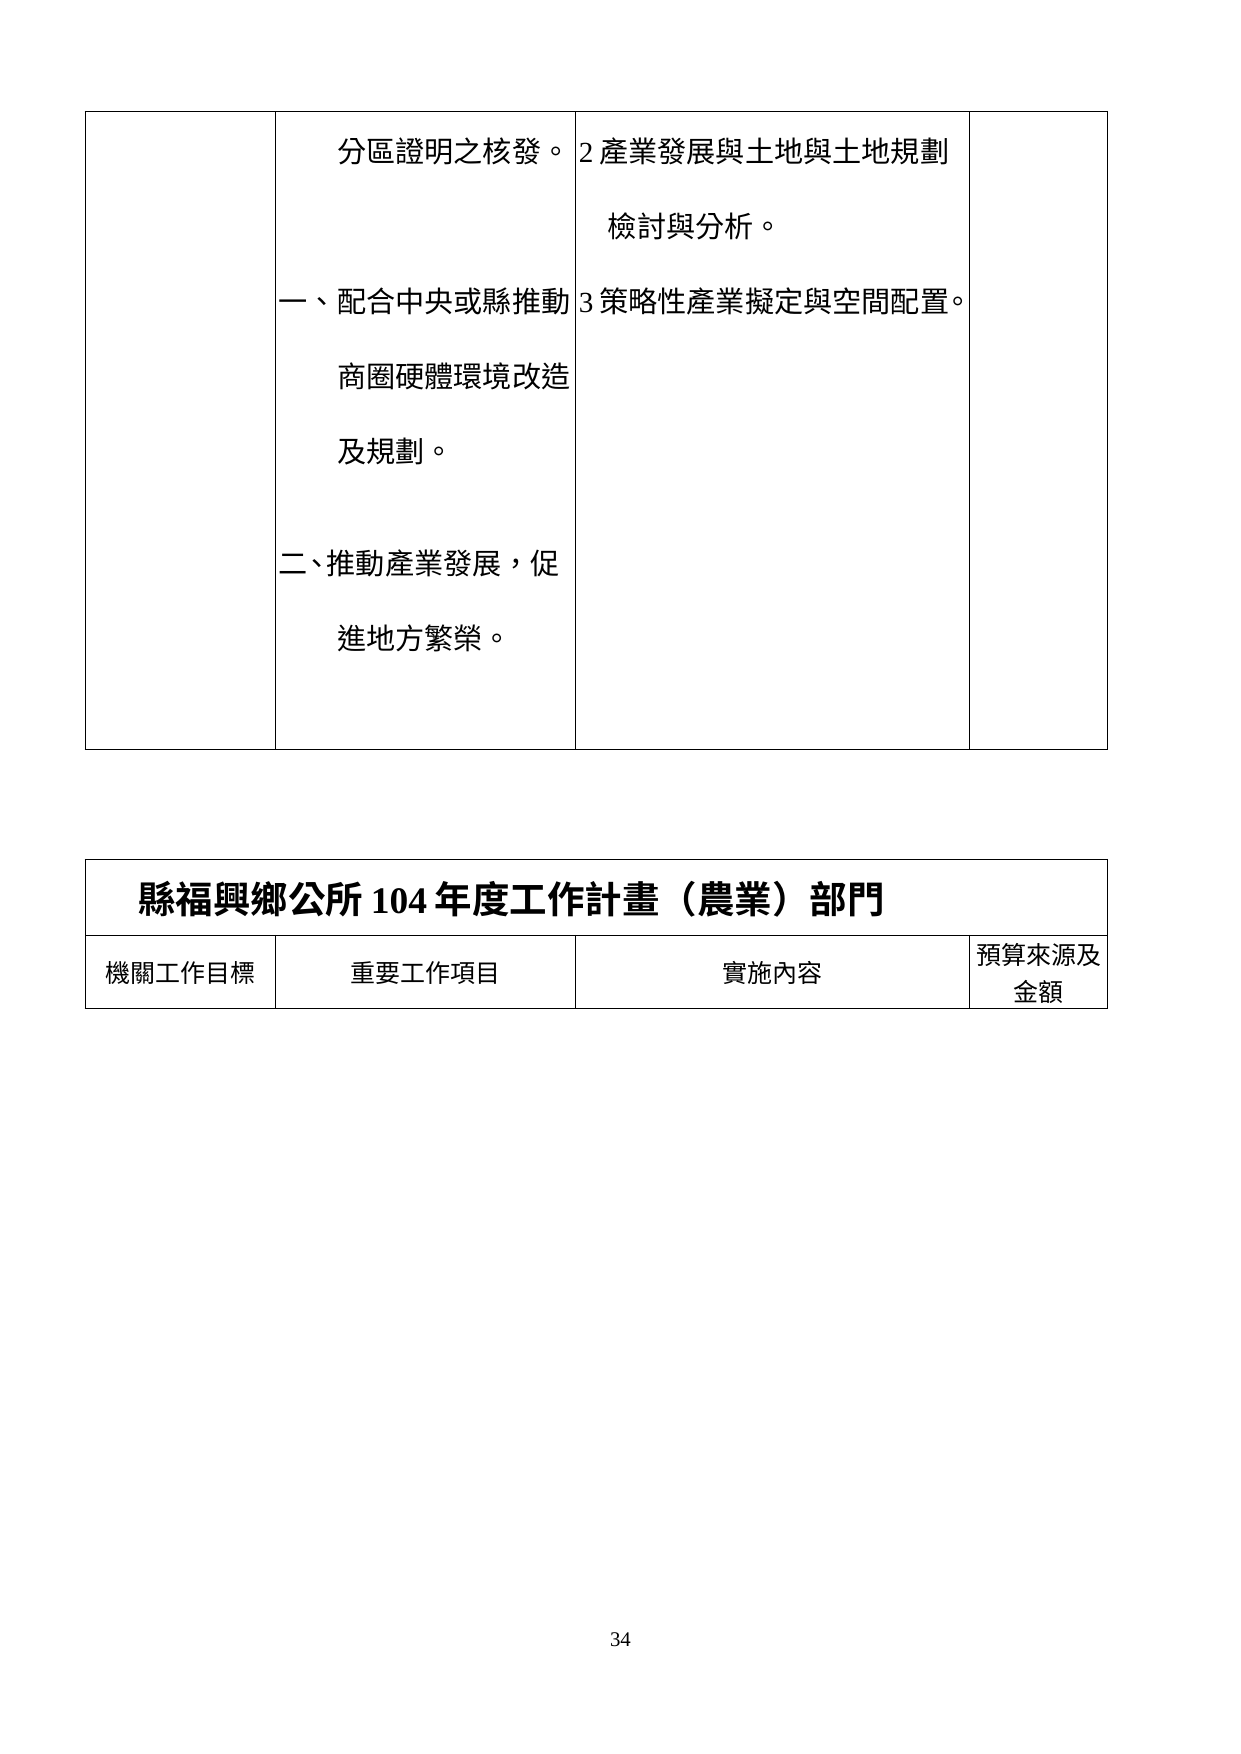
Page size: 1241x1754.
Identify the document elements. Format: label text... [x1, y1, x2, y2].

table_cell [970, 112, 1107, 749]
table_cell 變更鹿港福興都市計畫(第三次通盤檢討)暨都市計畫圖重製案。 配合辦理。 配合辦理。 經常注意維護。 配合中央及縣府辦理商圈環境改善。 1產業發展類型調查與分析。 2產業發展與土地與土地規劃檢討與分析。 3策略性產業擬定與空間配置。 [576, 112, 969, 749]
table_cell 預算來源及金額 [970, 936, 1107, 1008]
table_cell 機關工作目標 [86, 936, 275, 1008]
table_cell 實施內容 [576, 936, 969, 1008]
table_cell [86, 112, 275, 749]
table_header 縣福興鄉公所104年度工作計畫（農業）部門 [86, 860, 1107, 935]
table_cell 重要工作項目 [276, 936, 575, 1008]
table_cell 分區證明之核發。 一、配合中央或縣推動商圈硬體環境改造及規劃。 二、推動產業發展，促 進地方繁榮。 [276, 112, 575, 749]
